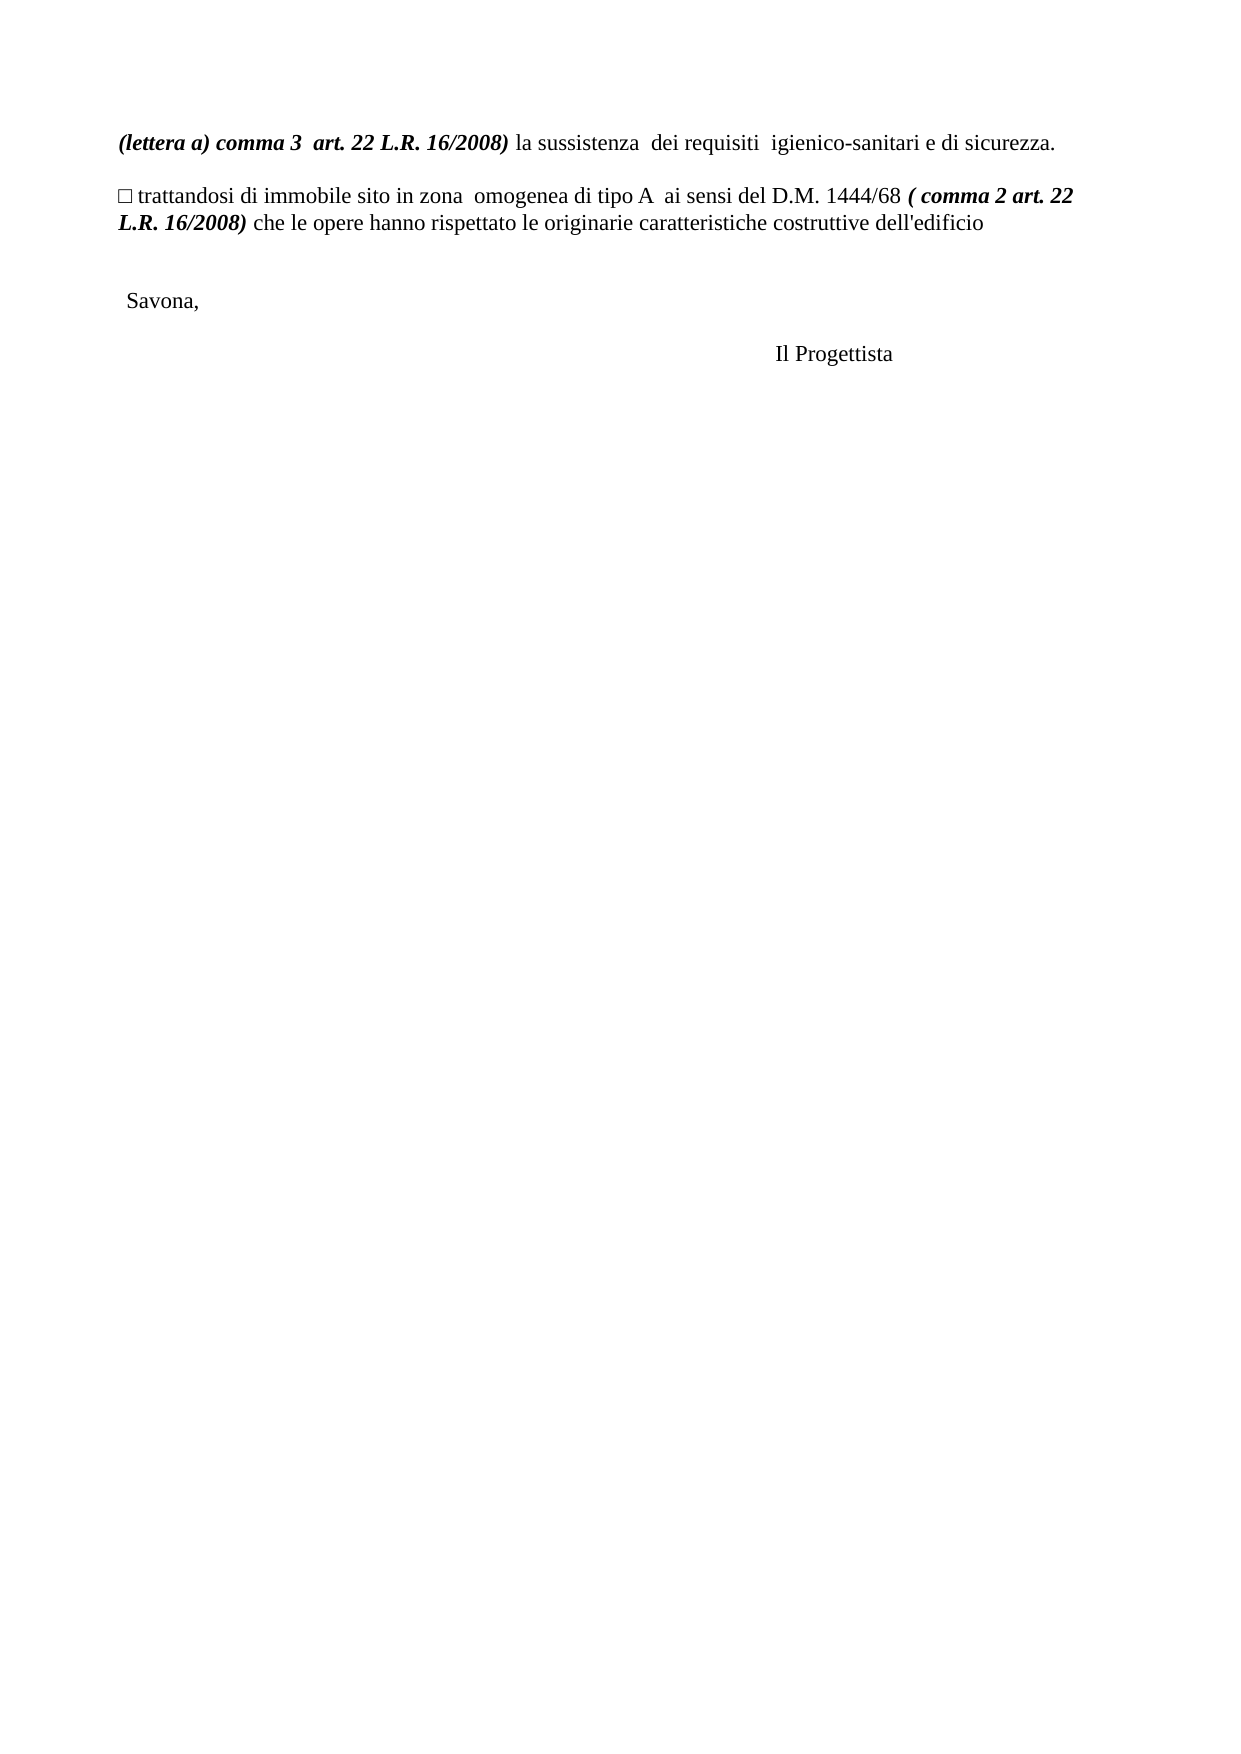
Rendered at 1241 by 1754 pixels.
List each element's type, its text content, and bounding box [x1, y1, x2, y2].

table_cell [119, 340, 551, 367]
table_header [551, 288, 1122, 340]
table_header Savona, [119, 288, 551, 340]
table_cell Il Progettista [551, 340, 1122, 367]
text □ trattandosi di immobile sito in zona omogenea di tipo A ai sensi del D.M. 1444/68 ( comma 2 art. 22 L.R. 16/2008) che le opere hanno rispettato le originarie caratteristiche costruttive dell'edificio [118, 182, 1122, 235]
text (lettera a) comma 3 art. 22 L.R. 16/2008) la sussistenza dei requisiti igienico-sanitari e di sicurezza. [118, 129, 1122, 156]
